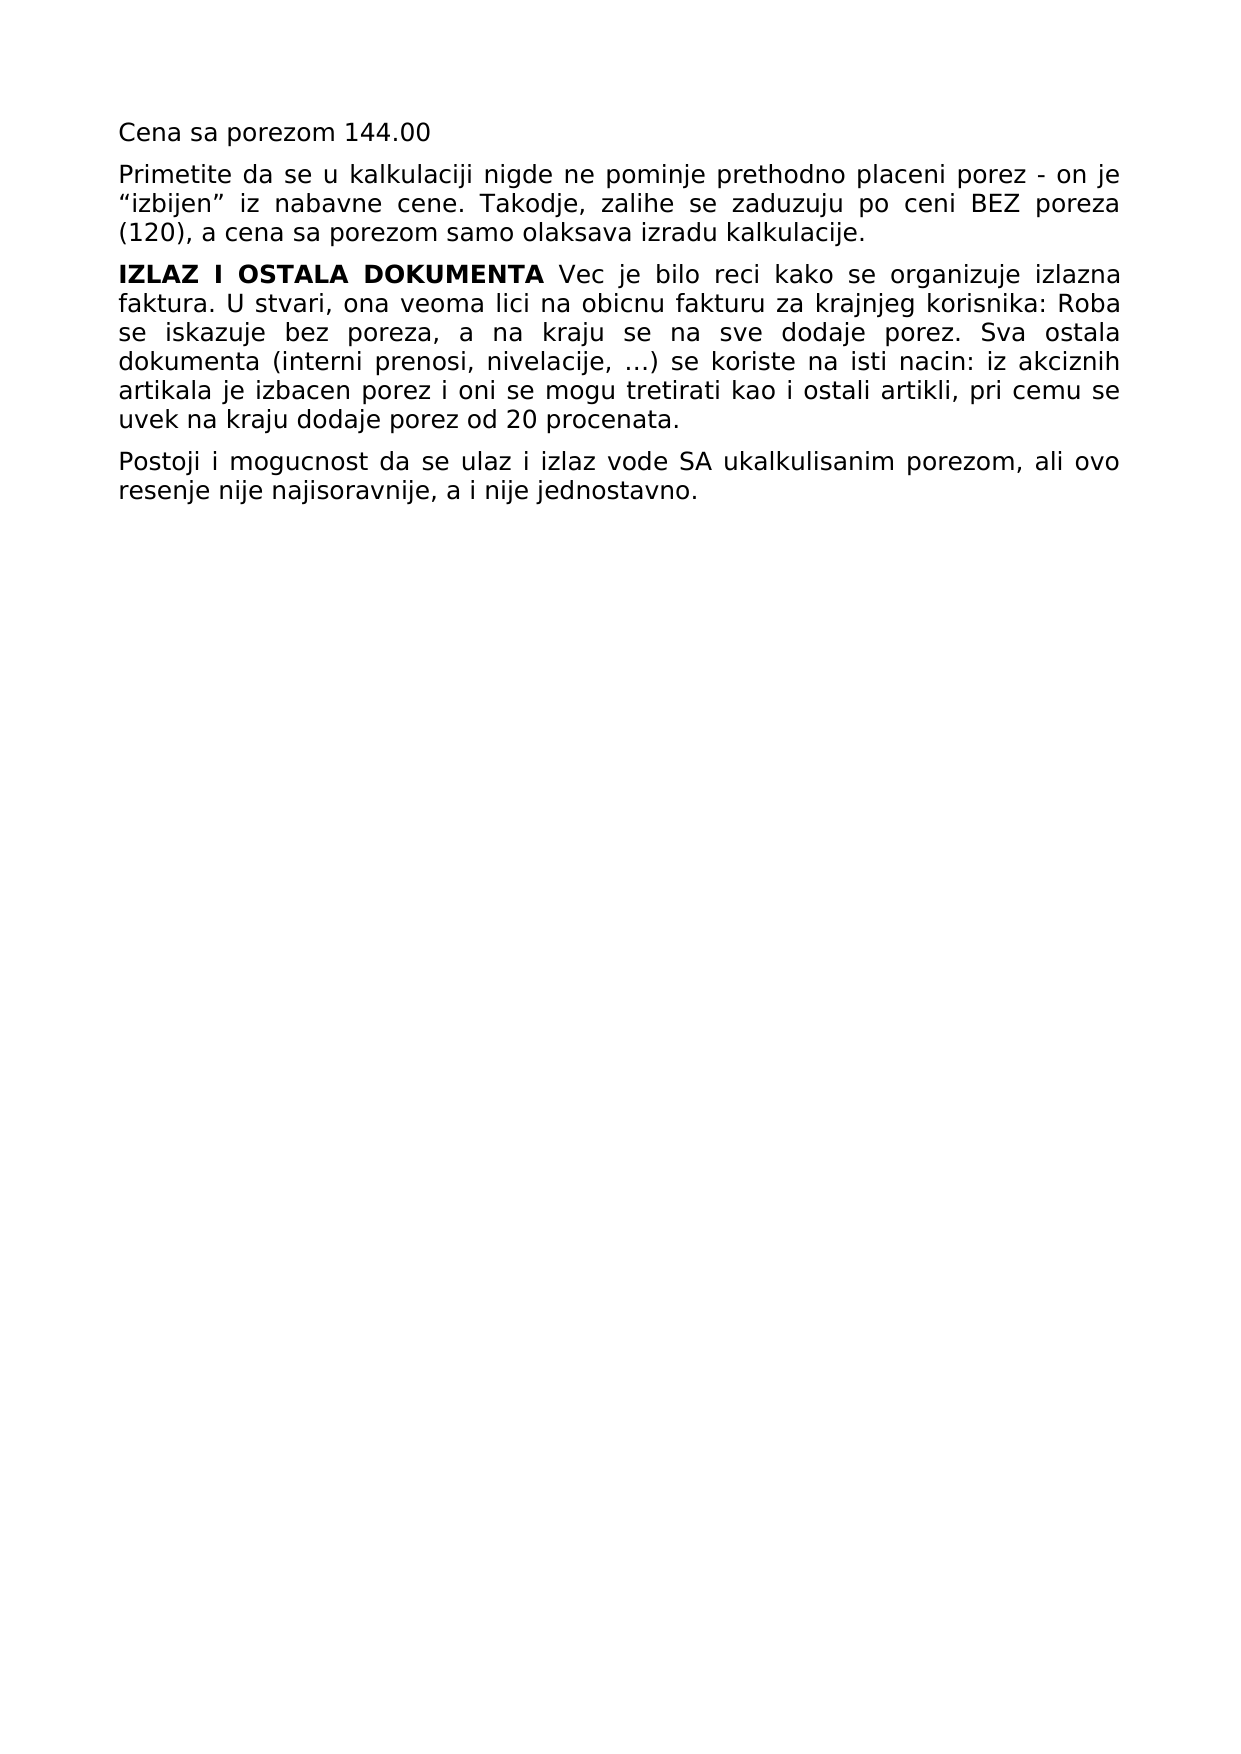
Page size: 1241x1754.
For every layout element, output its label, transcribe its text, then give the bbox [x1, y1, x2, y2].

text Primetite da se u kalkulaciji nigde ne pominje prethodno placeni porez - on je “izbijen” iz nabavne cene. Takodje, zalihe se zaduzuju po ceni BEZ poreza (120), a cena sa porezom samo olaksava izradu kalkulacije. [118, 160, 1122, 247]
text IZLAZ I OSTALA DOKUMENTA Vec je bilo reci kako se organizuje izlazna faktura. U stvari, ona veoma lici na obicnu fakturu za krajnjeg korisnika: Roba se iskazuje bez poreza, a na kraju se na sve dodaje porez. Sva ostala dokumenta (interni prenosi, nivelacije, …) se koriste na isti nacin: iz akciznih artikala je izbacen porez i oni se mogu tretirati kao i ostali artikli, pri cemu se uvek na kraju dodaje porez od 20 procenata. [118, 260, 1122, 435]
text Postoji i mogucnost da se ulaz i izlaz vode SA ukalkulisanim porezom, ali ovo resenje nije najisoravnije, a i nije jednostavno. [118, 447, 1122, 506]
text Cena sa porezom 144.00 [118, 118, 1122, 147]
